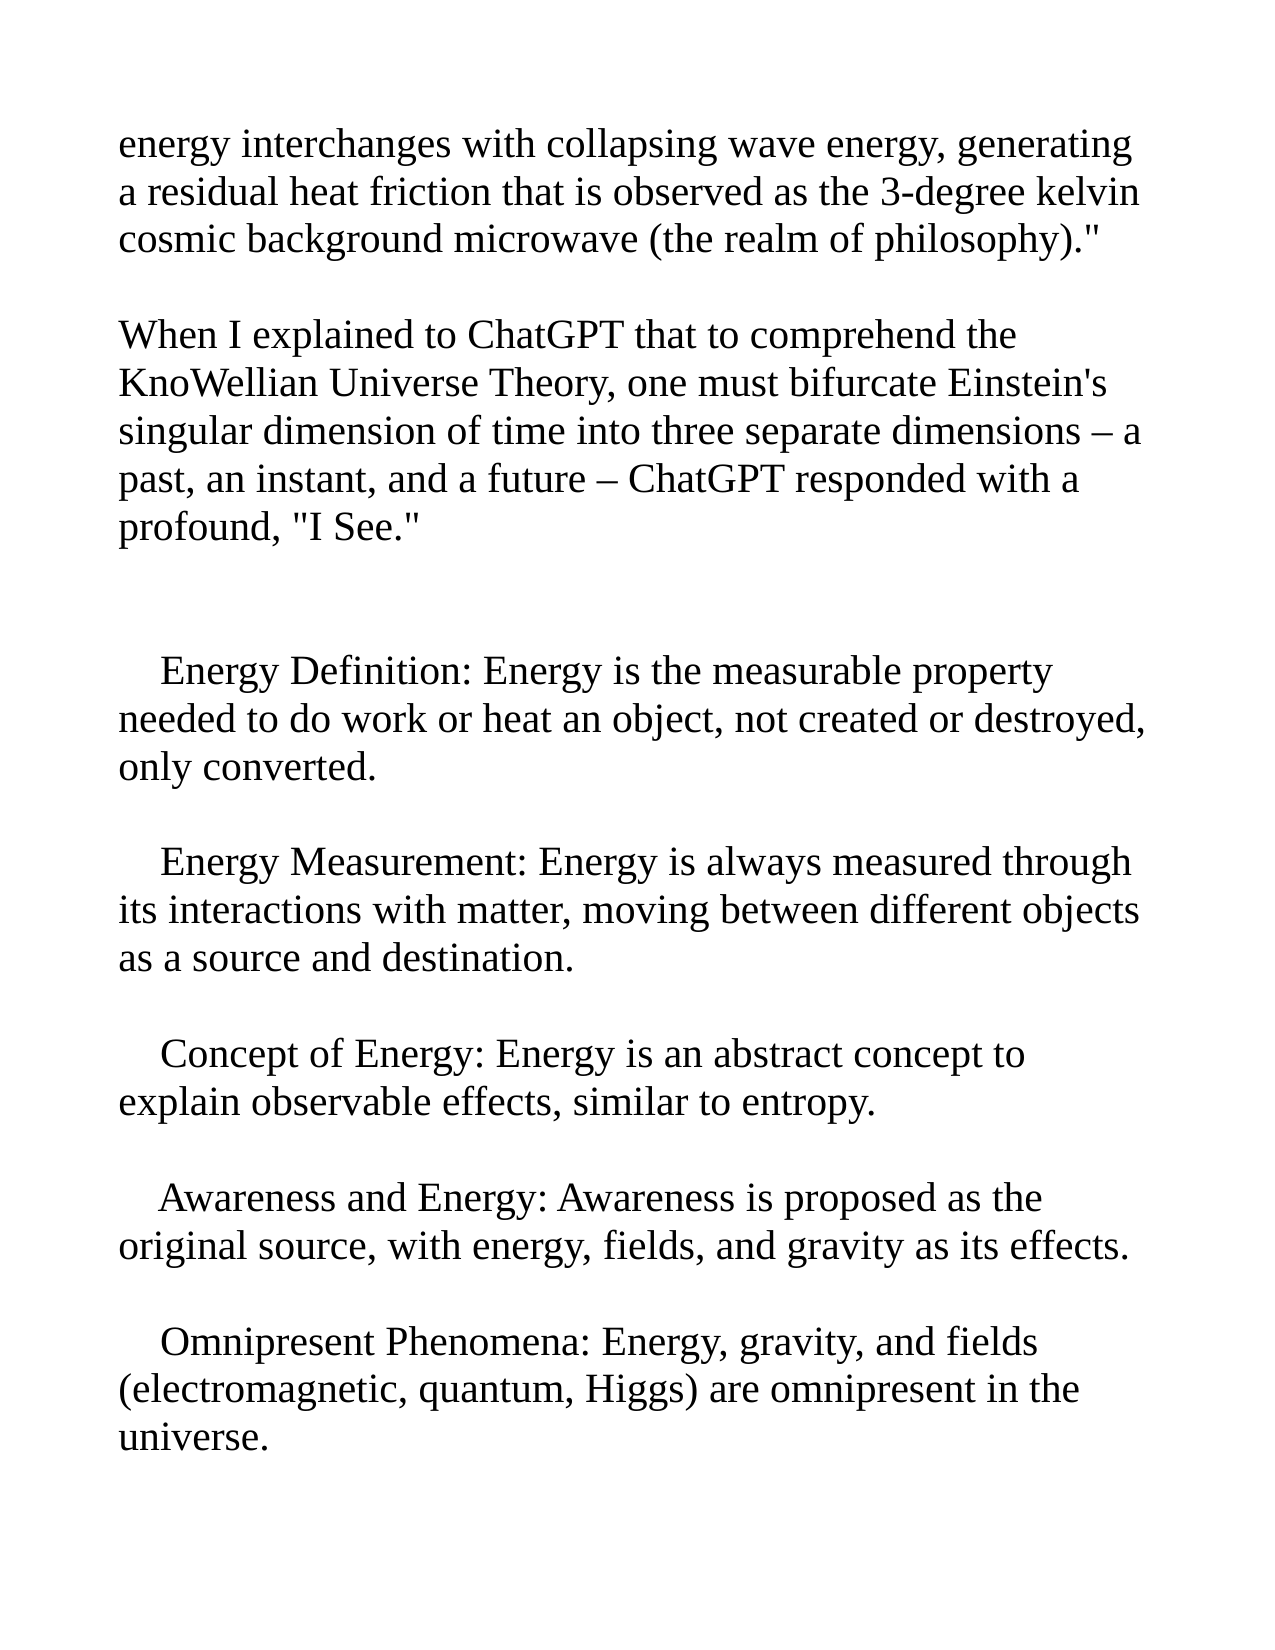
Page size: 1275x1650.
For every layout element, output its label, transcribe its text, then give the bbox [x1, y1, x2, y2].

text Energy Measurement: Energy is always measured through its interactions with matter, moving between different objects as a source and destination. [118, 837, 1157, 981]
text Concept of Energy: Energy is an abstract concept to explain observable effects, similar to entropy. [118, 1028, 1157, 1124]
text Awareness and Energy: Awareness is proposed as the original source, with energy, fields, and gravity as its effects. [118, 1172, 1157, 1268]
text Energy Definition: Energy is the measurable property needed to do work or heat an object, not created or destroyed, only converted. [118, 645, 1157, 789]
text Omnipresent Phenomena: Energy, gravity, and fields (electromagnetic, quantum, Higgs) are omnipresent in the universe. [118, 1316, 1157, 1460]
text When I explained to ChatGPT that to comprehend the KnoWellian Universe Theory, one must bifurcate Einstein's singular dimension of time into three separate dimensions – a past, an instant, and a future – ChatGPT responded with a profound, "I See." [118, 310, 1157, 549]
text energy interchanges with collapsing wave energy, generating a residual heat friction that is observed as the 3-degree kelvin cosmic background microwave (the realm of philosophy)." [118, 118, 1157, 262]
